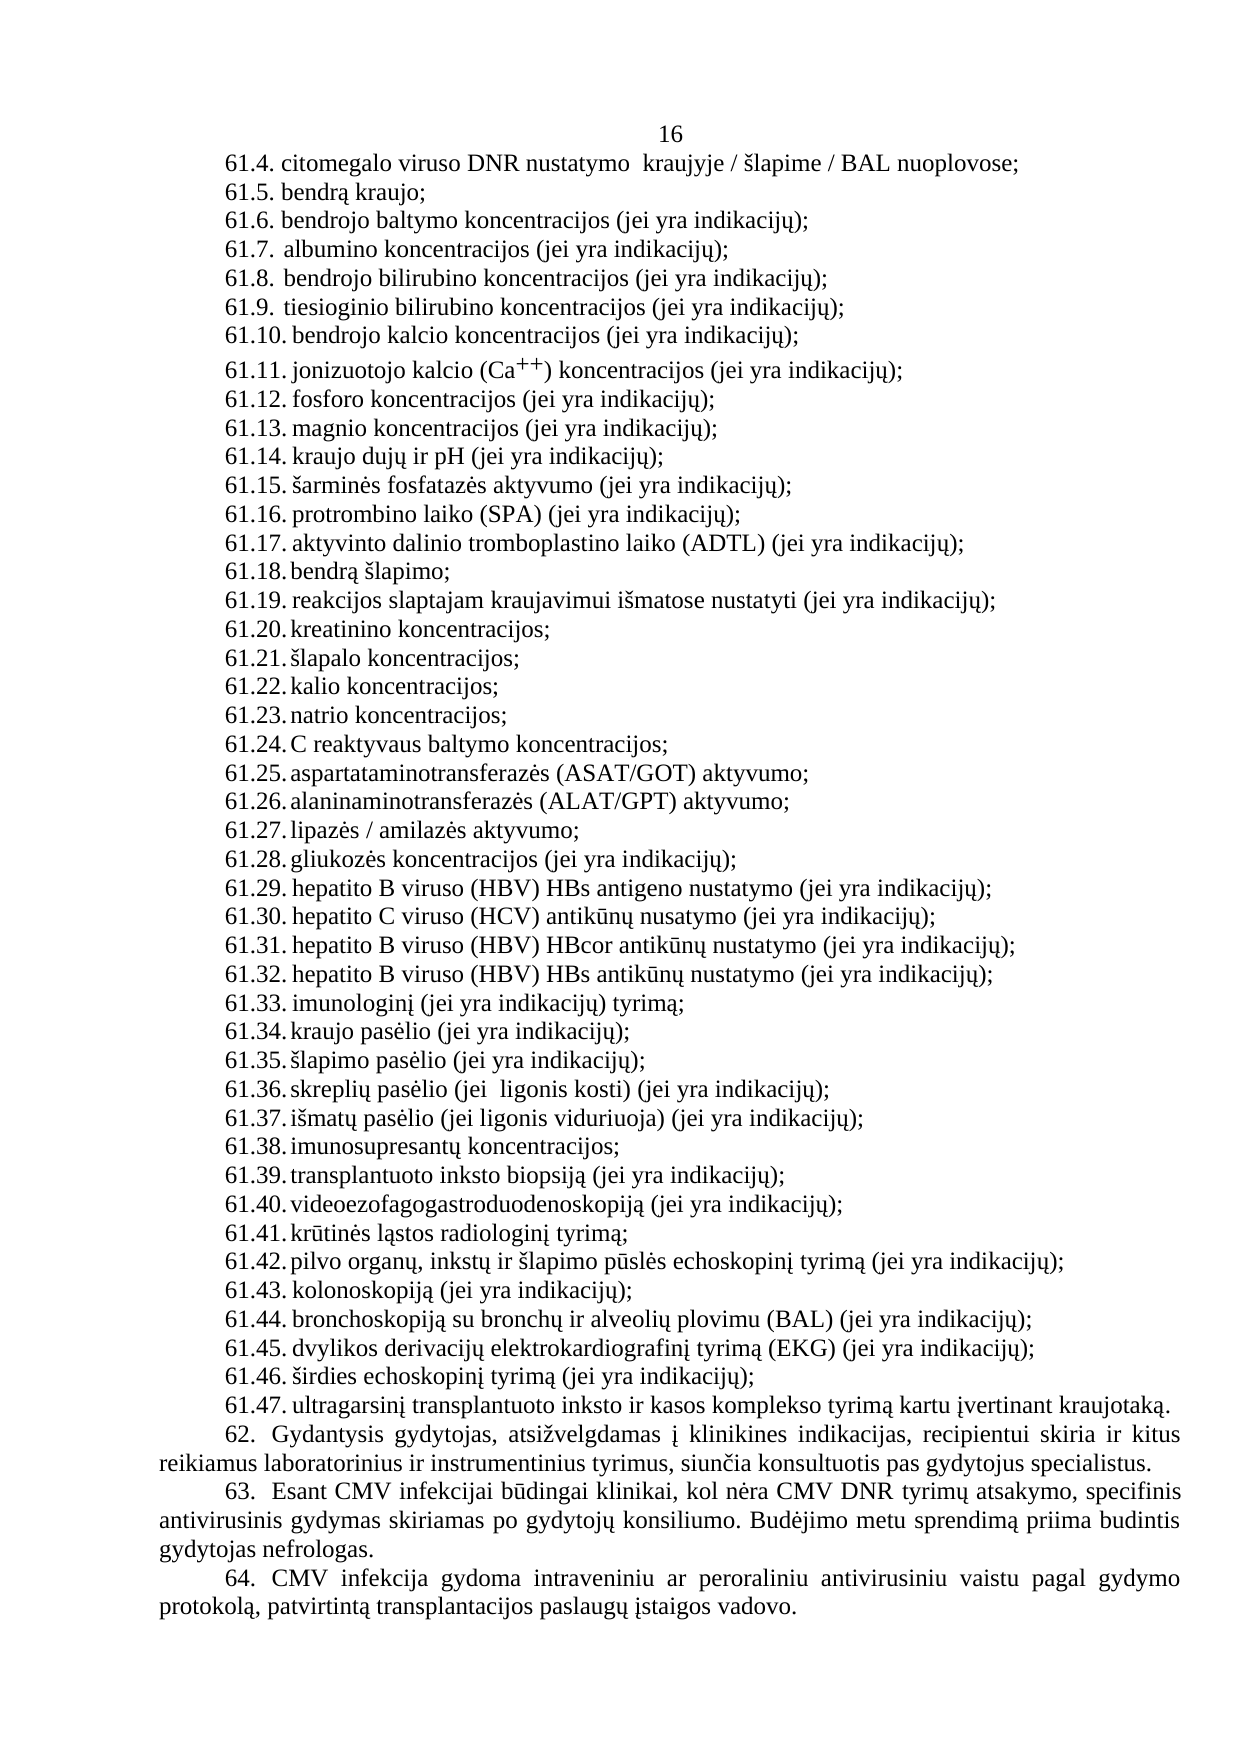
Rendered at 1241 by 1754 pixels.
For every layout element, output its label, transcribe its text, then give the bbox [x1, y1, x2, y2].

text 62. Gydantysis gydytojas, atsižvelgdamas į klinikines indikacijas, recipientui skiria ir kitus reikiamus laboratorinius ir instrumentinius tyrimus, siunčia konsultuotis pas gydytojus specialistus. [159, 1419, 1182, 1476]
text 61.13. magnio koncentracijos (jei yra indikacijų); [159, 413, 1182, 441]
text 64. CMV infekcija gydoma intraveniniu ar peroraliniu antivirusiniu vaistu pagal gydymo protokolą, patvirtintą transplantacijos paslaugų įstaigos vadovo. [159, 1563, 1182, 1620]
text 61.4. citomegalo viruso DNR nustatymo kraujyje / šlapime / BAL nuoplovose; [159, 148, 1182, 177]
text 61.37. išmatų pasėlio (jei ligonis viduriuoja) (jei yra indikacijų); [159, 1103, 1182, 1131]
text 63. Esant CMV infekcijai būdingai klinikai, kol nėra CMV DNR tyrimų atsakymo, specifinis antivirusinis gydymas skiriamas po gydytojų konsiliumo. Budėjimo metu sprendimą priima budintis gydytojas nefrologas. [159, 1476, 1182, 1563]
text 61.36. skreplių pasėlio (jei ligonis kosti) (jei yra indikacijų); [159, 1074, 1182, 1103]
text 61.7. albumino koncentracijos (jei yra indikacijų); [159, 234, 1182, 263]
text 61.31. hepatito B viruso (HBV) HBcor antikūnų nustatymo (jei yra indikacijų); [159, 930, 1182, 959]
text 61.39. transplantuoto inksto biopsiją (jei yra indikacijų); [159, 1160, 1182, 1189]
text 61.30. hepatito C viruso (HCV) antikūnų nusatymo (jei yra indikacijų); [159, 901, 1182, 930]
text 61.38. imunosupresantų koncentracijos; [159, 1131, 1182, 1160]
text 61.10. bendrojo kalcio koncentracijos (jei yra indikacijų); [159, 321, 1182, 349]
text 61.28. gliukozės koncentracijos (jei yra indikacijų); [159, 844, 1182, 873]
text 61.18. bendrą šlapimo; [159, 556, 1182, 585]
text 61.5. bendrą kraujo; [159, 177, 1182, 206]
text 61.33. imunologinį (jei yra indikacijų) tyrimą; [159, 988, 1182, 1016]
text 61.44. bronchoskopiją su bronchų ir alveolių plovimu (BAL) (jei yra indikacijų); [159, 1304, 1182, 1333]
text 61.19. reakcijos slaptajam kraujavimui išmatose nustatyti (jei yra indikacijų); [159, 585, 1182, 614]
text 61.26. alaninaminotransferazės (ALAT/GPT) aktyvumo; [159, 786, 1182, 815]
text 61.43. kolonoskopiją (jei yra indikacijų); [159, 1275, 1182, 1304]
text 61.47. ultragarsinį transplantuoto inksto ir kasos komplekso tyrimą kartu įvertinant kraujotaką. [159, 1390, 1182, 1419]
text 61.45. dvylikos derivacijų elektrokardiografinį tyrimą (EKG) (jei yra indikacijų); [159, 1333, 1182, 1361]
text 61.12. fosforo koncentracijos (jei yra indikacijų); [159, 384, 1182, 413]
text 61.32. hepatito B viruso (HBV) HBs antikūnų nustatymo (jei yra indikacijų); [159, 959, 1182, 988]
text 61.22. kalio koncentracijos; [159, 671, 1182, 700]
text 61.41. krūtinės ląstos radiologinį tyrimą; [159, 1218, 1182, 1246]
text 61.9. tiesioginio bilirubino koncentracijos (jei yra indikacijų); [159, 292, 1182, 321]
text 61.14. kraujo dujų ir pH (jei yra indikacijų); [159, 441, 1182, 470]
text 61.46. širdies echoskopinį tyrimą (jei yra indikacijų); [159, 1361, 1182, 1390]
text 61.11. jonizuotojo kalcio (Ca++) koncentracijos (jei yra indikacijų); [159, 349, 1182, 384]
text 61.25. aspartataminotransferazės (ASAT/GOT) aktyvumo; [159, 758, 1182, 786]
text 61.6. bendrojo baltymo koncentracijos (jei yra indikacijų); [159, 206, 1182, 234]
text 61.40. videoezofagogastroduodenoskopiją (jei yra indikacijų); [159, 1189, 1182, 1218]
text 61.21. šlapalo koncentracijos; [159, 643, 1182, 671]
text 61.24. C reaktyvaus baltymo koncentracijos; [159, 729, 1182, 758]
text 61.15. šarminės fosfatazės aktyvumo (jei yra indikacijų); [159, 470, 1182, 499]
text 61.8. bendrojo bilirubino koncentracijos (jei yra indikacijų); [159, 263, 1182, 292]
text 61.29. hepatito B viruso (HBV) HBs antigeno nustatymo (jei yra indikacijų); [159, 873, 1182, 901]
text 61.42. pilvo organų, inkstų ir šlapimo pūslės echoskopinį tyrimą (jei yra indikacijų); [159, 1246, 1182, 1275]
text 61.17. aktyvinto dalinio tromboplastino laiko (ADTL) (jei yra indikacijų); [159, 528, 1182, 556]
text 61.23. natrio koncentracijos; [159, 700, 1182, 729]
text 61.27. lipazės / amilazės aktyvumo; [159, 815, 1182, 844]
text 61.35. šlapimo pasėlio (jei yra indikacijų); [159, 1045, 1182, 1074]
text 61.34. kraujo pasėlio (jei yra indikacijų); [159, 1016, 1182, 1045]
text 61.16. protrombino laiko (SPA) (jei yra indikacijų); [159, 499, 1182, 528]
text 61.20. kreatinino koncentracijos; [159, 614, 1182, 643]
